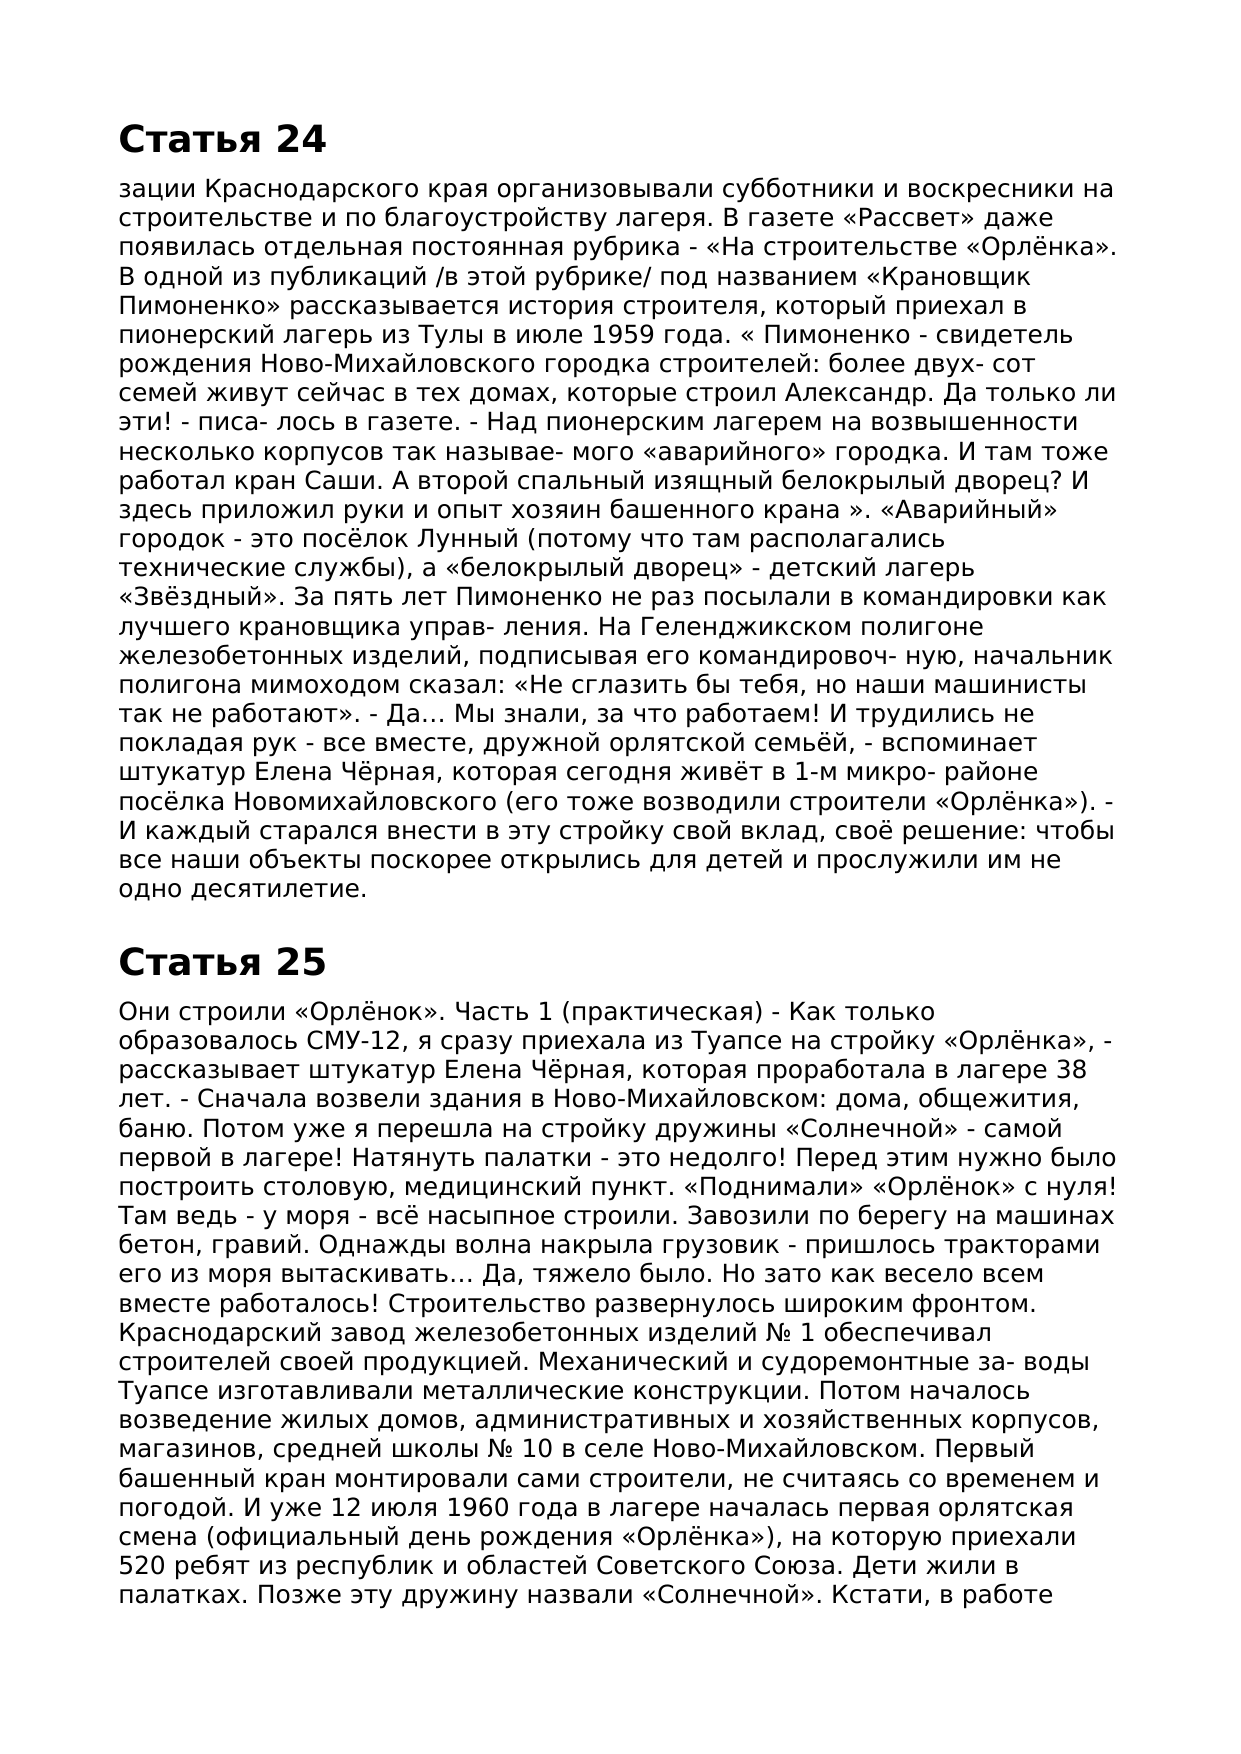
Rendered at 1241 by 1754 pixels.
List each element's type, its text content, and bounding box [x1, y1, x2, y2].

subtitle Статья 24 [118, 118, 1122, 162]
text Они строили «Орлёнок». Часть 1 (практическая) - Как только образовалось СМУ-12, я сразу приехала из Туапсе на стройку «Орлёнка», - рассказывает штукатур Елена Чёрная, которая проработала в лагере 38 лет. - Сначала возвели здания в Ново-Михайловском: дома, общежития, баню. Потом уже я перешла на стройку дружины «Солнечной» - самой первой в лагере! Натянуть палатки - это недолго! Перед этим нужно было построить столовую, медицинский пункт. «Поднимали» «Орлёнок» с нуля! Там ведь - у моря - всё насыпное строили. Завозили по берегу на машинах бетон, гравий. Однажды волна накрыла грузовик - пришлось тракторами его из моря вытаскивать… Да, тяжело было. Но зато как весело всем вместе работалось! Строительство развернулось широким фронтом. Краснодарский завод железобетонных изделий № 1 обеспечивал строителей своей продукцией. Механический и судоремонтные за- воды Туапсе изготавливали металлические конструкции. Потом началось возведение жилых домов, административных и хозяйственных корпусов, магазинов, средней школы № 10 в селе Ново-Михайловском. Первый башенный кран монтировали сами строители, не считаясь со временем и погодой. И уже 12 июля 1960 года в лагере началась первая орлятская смена (официальный день рождения «Орлёнка»), на которую приехали 520 ребят из республик и областей Советского Союза. Дети жили в палатках. Позже эту дружину назвали «Солнечной». Кстати, в работе [118, 997, 1122, 1609]
subtitle Статья 25 [118, 941, 1122, 984]
text зации Краснодарского края организовывали субботники и воскресники на строительстве и по благоустройству лагеря. В газете «Рассвет» даже появилась отдельная постоянная рубрика - «На строительстве «Орлёнка». В одной из публикаций /в этой рубрике/ под названием «Крановщик Пимоненко» рассказывается история строителя, который приехал в пионерский лагерь из Тулы в июле 1959 года. « Пимоненко - свидетель рождения Ново-Михайловского городка строителей: более двух- сот семей живут сейчас в тех домах, которые строил Александр. Да только ли эти! - писа- лось в газете. - Над пионерским лагерем на возвышенности несколько корпусов так называе- мого «аварийного» городка. И там тоже работал кран Саши. А второй спальный изящный белокрылый дворец? И здесь приложил руки и опыт хозяин башенного крана ». «Аварийный» городок - это посёлок Лунный (потому что там располагались технические службы), а «белокрылый дворец» - детский лагерь «Звёздный». За пять лет Пимоненко не раз посылали в командировки как лучшего крановщика управ- ления. На Геленджикском полигоне железобетонных изделий, подписывая его командировоч- ную, начальник полигона мимоходом сказал: «Не сглазить бы тебя, но наши машинисты так не работают». - Да… Мы знали, за что работаем! И трудились не покладая рук - все вместе, дружной орлятской семьёй, - вспоминает штукатур Елена Чёрная, которая сегодня живёт в 1-м микро- районе посёлка Новомихайловского (его тоже возводили строители «Орлёнка»). - И каждый старался внести в эту стройку свой вклад, своё решение: чтобы все наши объекты поскорее открылись для детей и прослужили им не одно десятилетие. [118, 174, 1122, 903]
